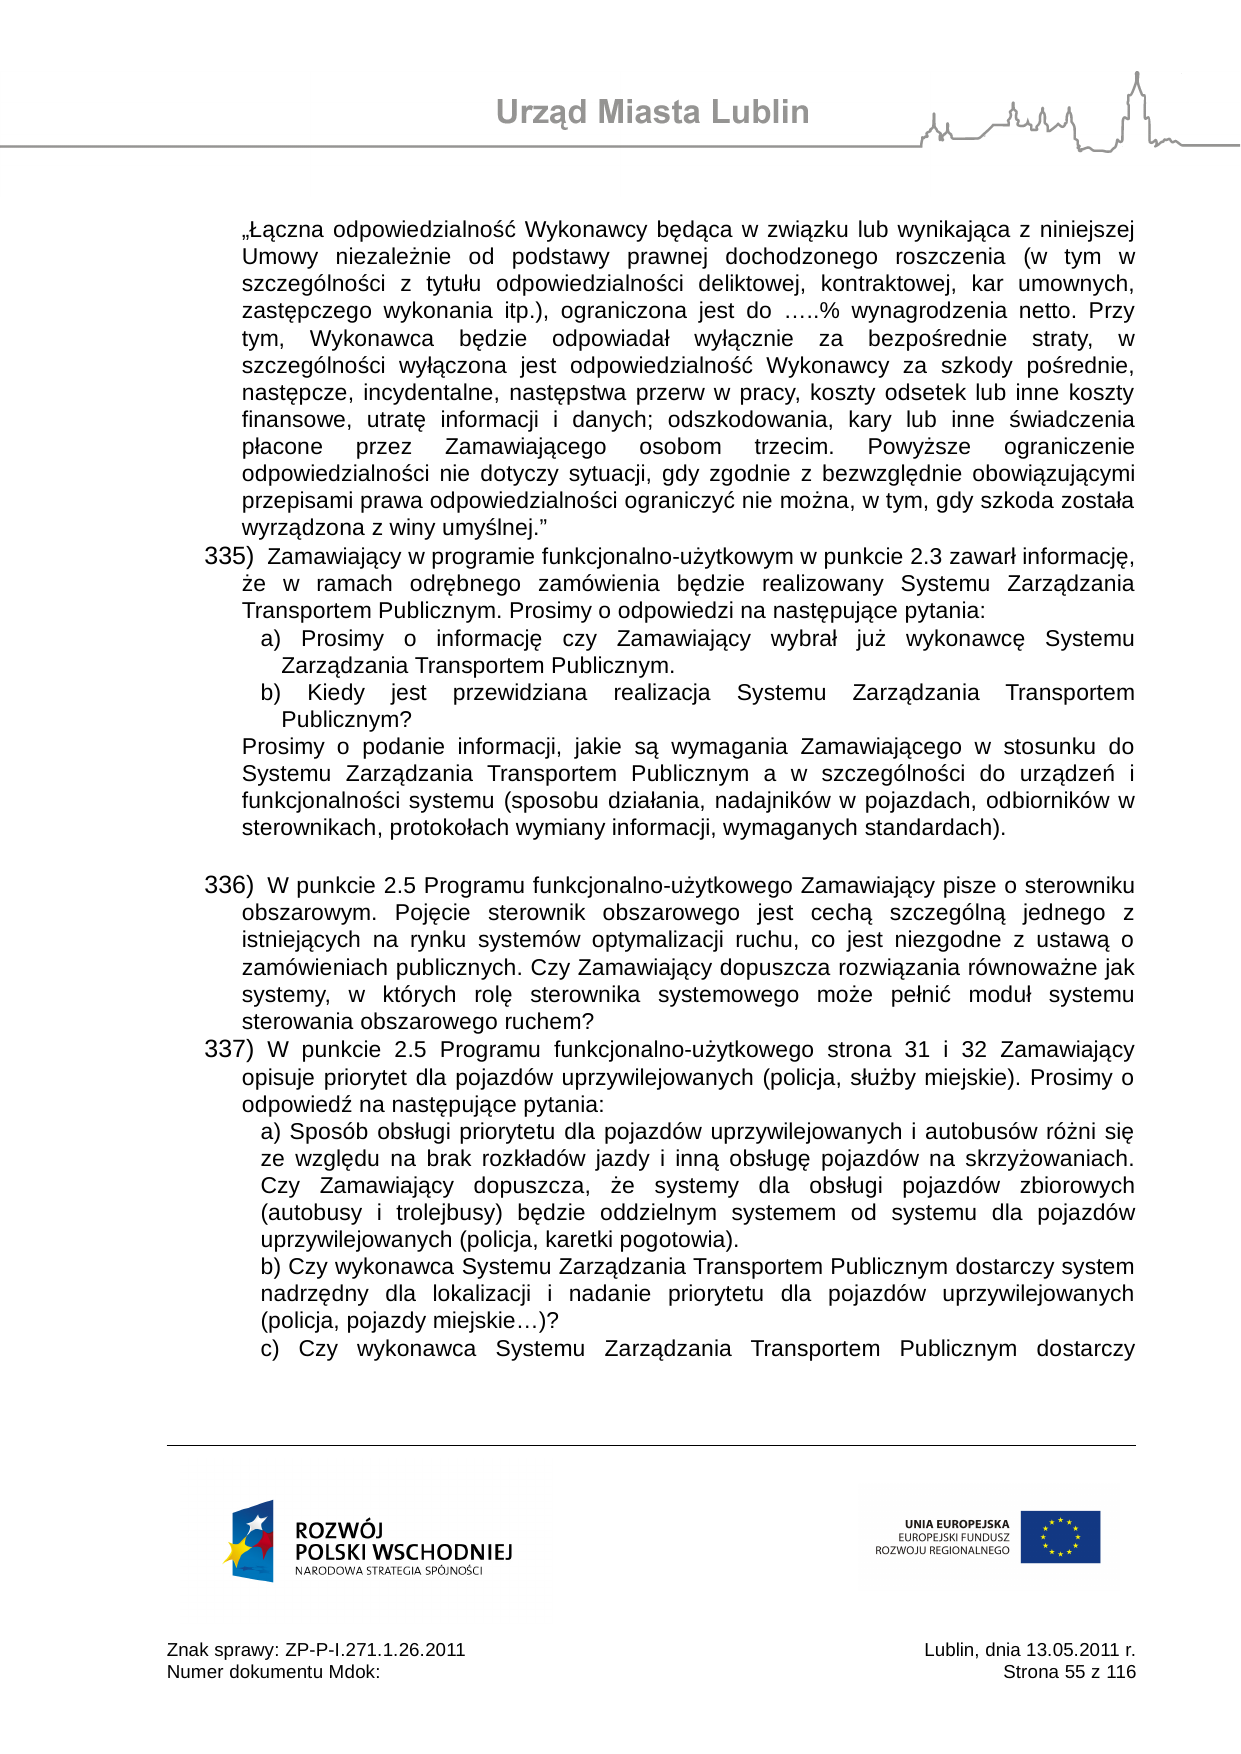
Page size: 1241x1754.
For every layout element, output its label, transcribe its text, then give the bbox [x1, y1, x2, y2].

picture [180, 1458, 553, 1624]
list Prosimy o informację czy Zamawiający wybrał już wykonawcę Systemu Zarządzania Transportem Publicznym. [260, 624, 1136, 678]
list c) Czy wykonawca Systemu Zarządzania Transportem Publicznym dostarczy [229, 1334, 1136, 1361]
list a) Sposób obsługi priorytetu dla pojazdów uprzywilejowanych i autobusów różni się ze względu na brak rozkładów jazdy i inną obsługę pojazdów na skrzyżowaniach. Czy Zamawiający dopuszcza, że systemy dla obsługi pojazdów zbiorowych (autobusy i trolejbusy) będzie oddzielnym systemem od systemu dla pojazdów uprzywilejowanych (policja, karetki pogotowia). [229, 1117, 1136, 1253]
list Kiedy jest przewidziana realizacja Systemu Zarządzania Transportem Publicznym? [260, 678, 1136, 732]
list b) Czy wykonawca Systemu Zarządzania Transportem Publicznym dostarczy system nadrzędny dla lokalizacji i nadanie priorytetu dla pojazdów uprzywilejowanych (policja, pojazdy miejskie…)? [229, 1253, 1136, 1334]
picture [858, 1483, 1120, 1591]
list W punkcie 2.5 Programu funkcjonalno-użytkowego strona 31 i 32 Zamawiający opisuje priorytet dla pojazdów uprzywilejowanych (policja, służby miejskie). Prosimy o odpowiedź na następujące pytania: [204, 1034, 1136, 1117]
list W punkcie 2.5 Programu funkcjonalno-użytkowego Zamawiający pisze o sterowniku obszarowym. Pojęcie sterownik obszarowego jest cechą szczególną jednego z istniejących na rynku systemów optymalizacji ruchu, co jest niezgodne z ustawą o zamówieniach publicznych. Czy Zamawiający dopuszcza rozwiązania równoważne jak systemy, w których rolę sterownika systemowego może pełnić moduł systemu sterowania obszarowego ruchem? [204, 869, 1136, 1034]
list Zamawiający w programie funkcjonalno-użytkowym w punkcie 2.3 zawarł informację, że w ramach odrębnego zamówienia będzie realizowany Systemu Zarządzania Transportem Publicznym. Prosimy o odpowiedzi na następujące pytania: [204, 541, 1136, 624]
picture [0, 71, 1241, 197]
list Prosimy o podanie informacji, jakie są wymagania Zamawiającego w stosunku do Systemu Zarządzania Transportem Publicznym a w szczególności do urządzeń i funkcjonalności systemu (sposobu działania, nadajników w pojazdach, odbiorników w sterownikach, protokołach wymiany informacji, wymaganych standardach). [204, 732, 1136, 841]
list „Łączna odpowiedzialność Wykonawcy będąca w związku lub wynikająca z niniejszej Umowy niezależnie od podstawy prawnej dochodzonego roszczenia (w tym w szczególności z tytułu odpowiedzialności deliktowej, kontraktowej, kar umownych, zastępczego wykonania itp.), ograniczona jest do …..% wynagrodzenia netto. Przy tym, Wykonawca będzie odpowiadał wyłącznie za bezpośrednie straty, w szczególności wyłączona jest odpowiedzialność Wykonawcy za szkody pośrednie, następcze, incydentalne, następstwa przerw w pracy, koszty odsetek lub inne koszty finansowe, utratę informacji i danych; odszkodowania, kary lub inne świadczenia płacone przez Zamawiającego osobom trzecim. Powyższe ograniczenie odpowiedzialności nie dotyczy sytuacji, gdy zgodnie z bezwzględnie obowiązującymi przepisami prawa odpowiedzialności ograniczyć nie można, w tym, gdy szkoda została wyrządzona z winy umyślnej.” [204, 216, 1136, 541]
